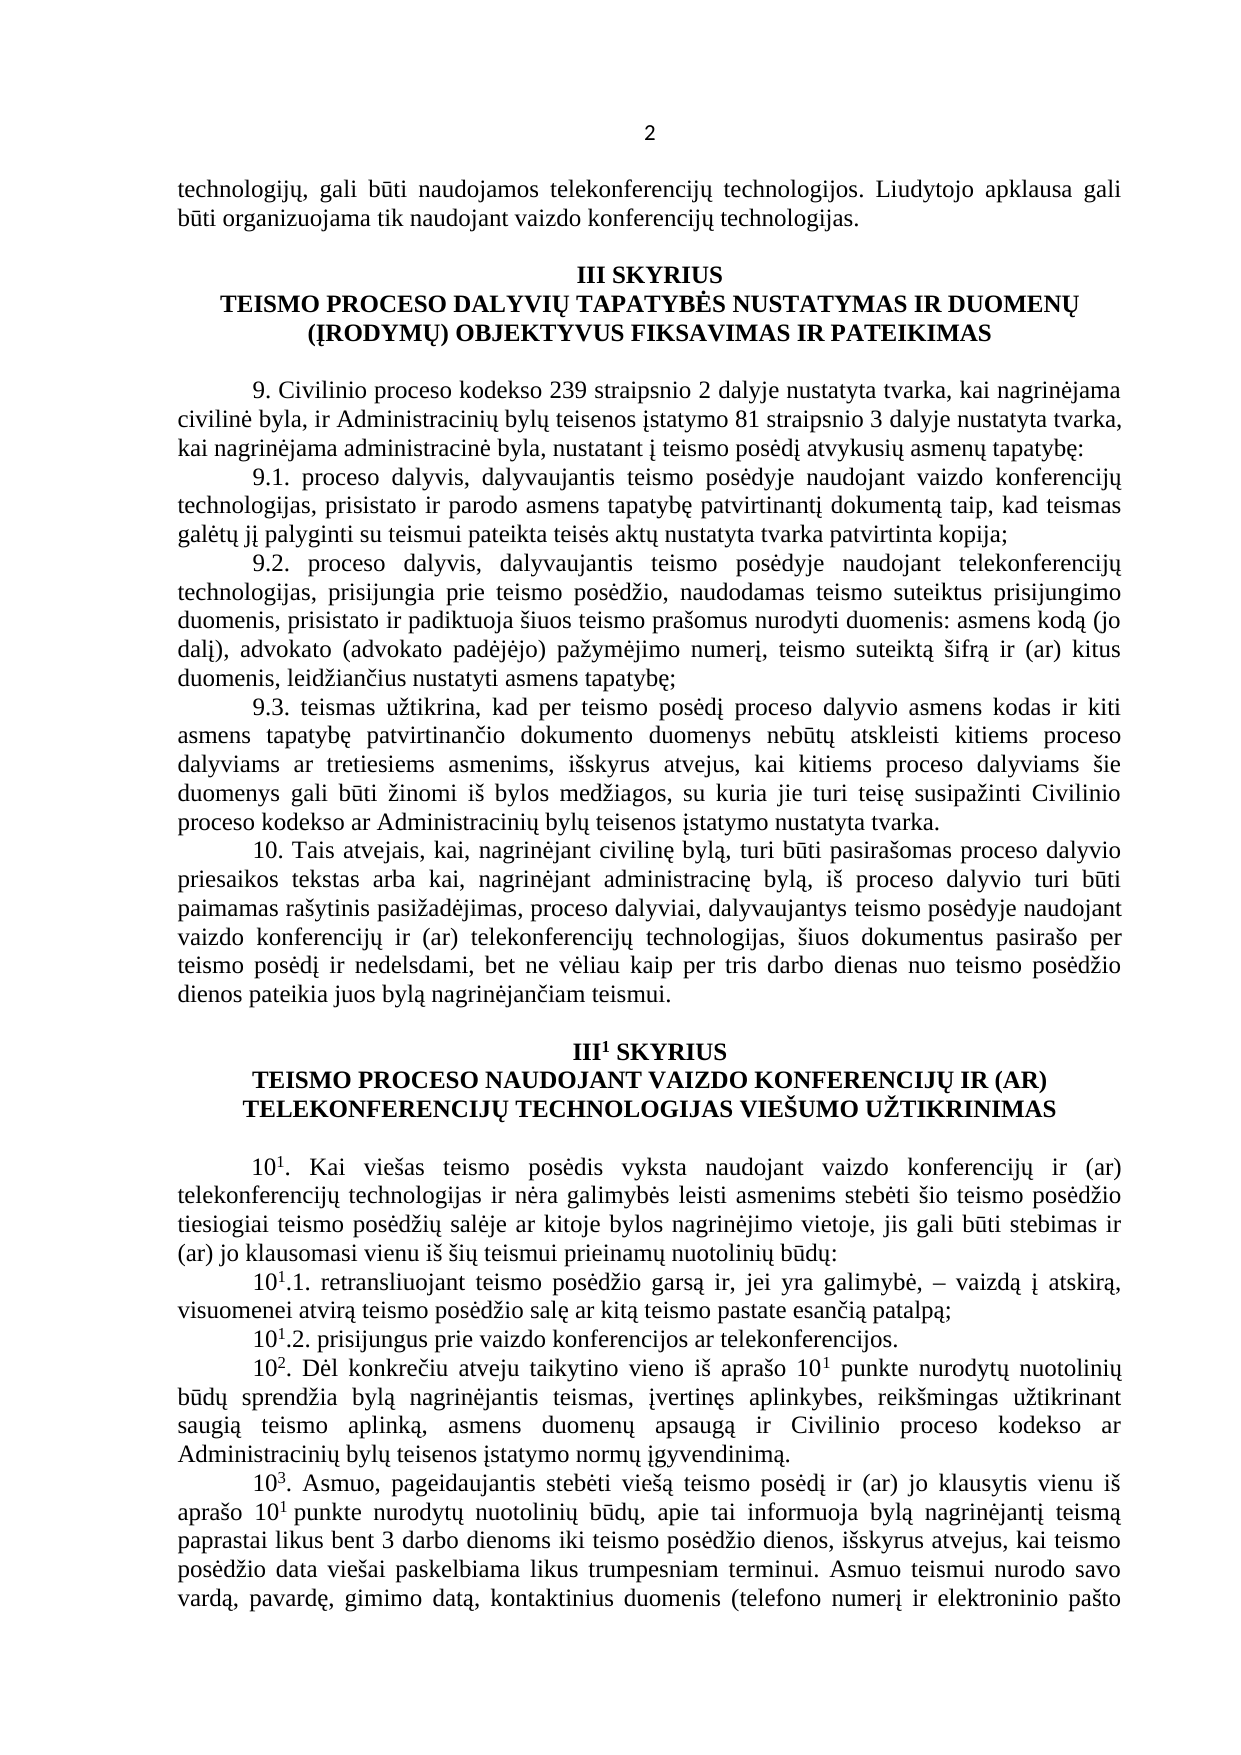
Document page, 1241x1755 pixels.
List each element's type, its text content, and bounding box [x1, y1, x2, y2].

text 101.2. prisijungus prie vaizdo konferencijos ar telekonferencijos. [177, 1324, 1122, 1353]
text TEISMO PROCESO NAUDOJANT VAIZDO KONFERENCIJŲ IR (AR) TELEKONFERENCIJŲ TECHNOLOGIJAS VIEŠUMO UŽTIKRINIMAS [177, 1065, 1122, 1123]
text 9.1. proceso dalyvis, dalyvaujantis teismo posėdyje naudojant vaizdo konferencijų technologijas, prisistato ir parodo asmens tapatybę patvirtinantį dokumentą taip, kad teismas galėtų jį palyginti su teismui pateikta teisės aktų nustatyta tvarka patvirtinta kopija; [177, 462, 1122, 548]
text TEISMO PROCESO DALYVIŲ TAPATYBĖS NUSTATYMAS IR DUOMENŲ (ĮRODYMŲ) OBJEKTYVUS FIKSAVIMAS IR PATEIKIMAS [177, 289, 1122, 347]
text 101.1. retransliuojant teismo posėdžio garsą ir, jei yra galimybė, – vaizdą į atskirą, visuomenei atvirą teismo posėdžio salę ar kitą teismo pastate esančią patalpą; [177, 1267, 1122, 1324]
text 102. Dėl konkrečiu atveju taikytino vieno iš aprašo 101 punkte nurodytų nuotolinių būdų sprendžia bylą nagrinėjantis teismas, įvertinęs aplinkybes, reikšmingas užtikrinant saugią teismo aplinką, asmens duomenų apsaugą ir Civilinio proceso kodekso ar Administracinių bylų teisenos įstatymo normų įgyvendinimą. [177, 1353, 1122, 1468]
text 101. Kai viešas teismo posėdis vyksta naudojant vaizdo konferencijų ir (ar) telekonferencijų technologijas ir nėra galimybės leisti asmenims stebėti šio teismo posėdžio tiesiogiai teismo posėdžių salėje ar kitoje bylos nagrinėjimo vietoje, jis gali būti stebimas ir (ar) jo klausomasi vienu iš šių teismui prieinamų nuotolinių būdų: [177, 1152, 1122, 1267]
text III SKYRIUS [177, 260, 1122, 289]
text 9.2. proceso dalyvis, dalyvaujantis teismo posėdyje naudojant telekonferencijų technologijas, prisijungia prie teismo posėdžio, naudodamas teismo suteiktus prisijungimo duomenis, prisistato ir padiktuoja šiuos teismo prašomus nurodyti duomenis: asmens kodą (jo dalį), advokato (advokato padėjėjo) pažymėjimo numerį, teismo suteiktą šifrą ir (ar) kitus duomenis, leidžiančius nustatyti asmens tapatybę; [177, 548, 1122, 692]
text 9. Civilinio proceso kodekso 239 straipsnio 2 dalyje nustatyta tvarka, kai nagrinėjama civilinė byla, ir Administracinių bylų teisenos įstatymo 81 straipsnio 3 dalyje nustatyta tvarka, kai nagrinėjama administracinė byla, nustatant į teismo posėdį atvykusių asmenų tapatybę: [177, 375, 1122, 462]
text III1 SKYRIUS [177, 1037, 1122, 1065]
text technologijų, gali būti naudojamos telekonferencijų technologijos. Liudytojo apklausa gali būti organizuojama tik naudojant vaizdo konferencijų technologijas. [177, 174, 1122, 232]
text 103. Asmuo, pageidaujantis stebėti viešą teismo posėdį ir (ar) jo klausytis vienu iš aprašo 101 punkte nurodytų nuotolinių būdų, apie tai informuoja bylą nagrinėjantį teismą paprastai likus bent 3 darbo dienoms iki teismo posėdžio dienos, išskyrus atvejus, kai teismo posėdžio data viešai paskelbiama likus trumpesniam terminui. Asmuo teismui nurodo savo vardą, pavardę, gimimo datą, kontaktinius duomenis (telefono numerį ir elektroninio pašto [177, 1468, 1122, 1612]
text 10. Tais atvejais, kai, nagrinėjant civilinę bylą, turi būti pasirašomas proceso dalyvio priesaikos tekstas arba kai, nagrinėjant administracinę bylą, iš proceso dalyvio turi būti paimamas rašytinis pasižadėjimas, proceso dalyviai, dalyvaujantys teismo posėdyje naudojant vaizdo konferencijų ir (ar) telekonferencijų technologijas, šiuos dokumentus pasirašo per teismo posėdį ir nedelsdami, bet ne vėliau kaip per tris darbo dienas nuo teismo posėdžio dienos pateikia juos bylą nagrinėjančiam teismui. [177, 835, 1122, 1008]
text 9.3. teismas užtikrina, kad per teismo posėdį proceso dalyvio asmens kodas ir kiti asmens tapatybę patvirtinančio dokumento duomenys nebūtų atskleisti kitiems proceso dalyviams ar tretiesiems asmenims, išskyrus atvejus, kai kitiems proceso dalyviams šie duomenys gali būti žinomi iš bylos medžiagos, su kuria jie turi teisę susipažinti Civilinio proceso kodekso ar Administracinių bylų teisenos įstatymo nustatyta tvarka. [177, 692, 1122, 835]
